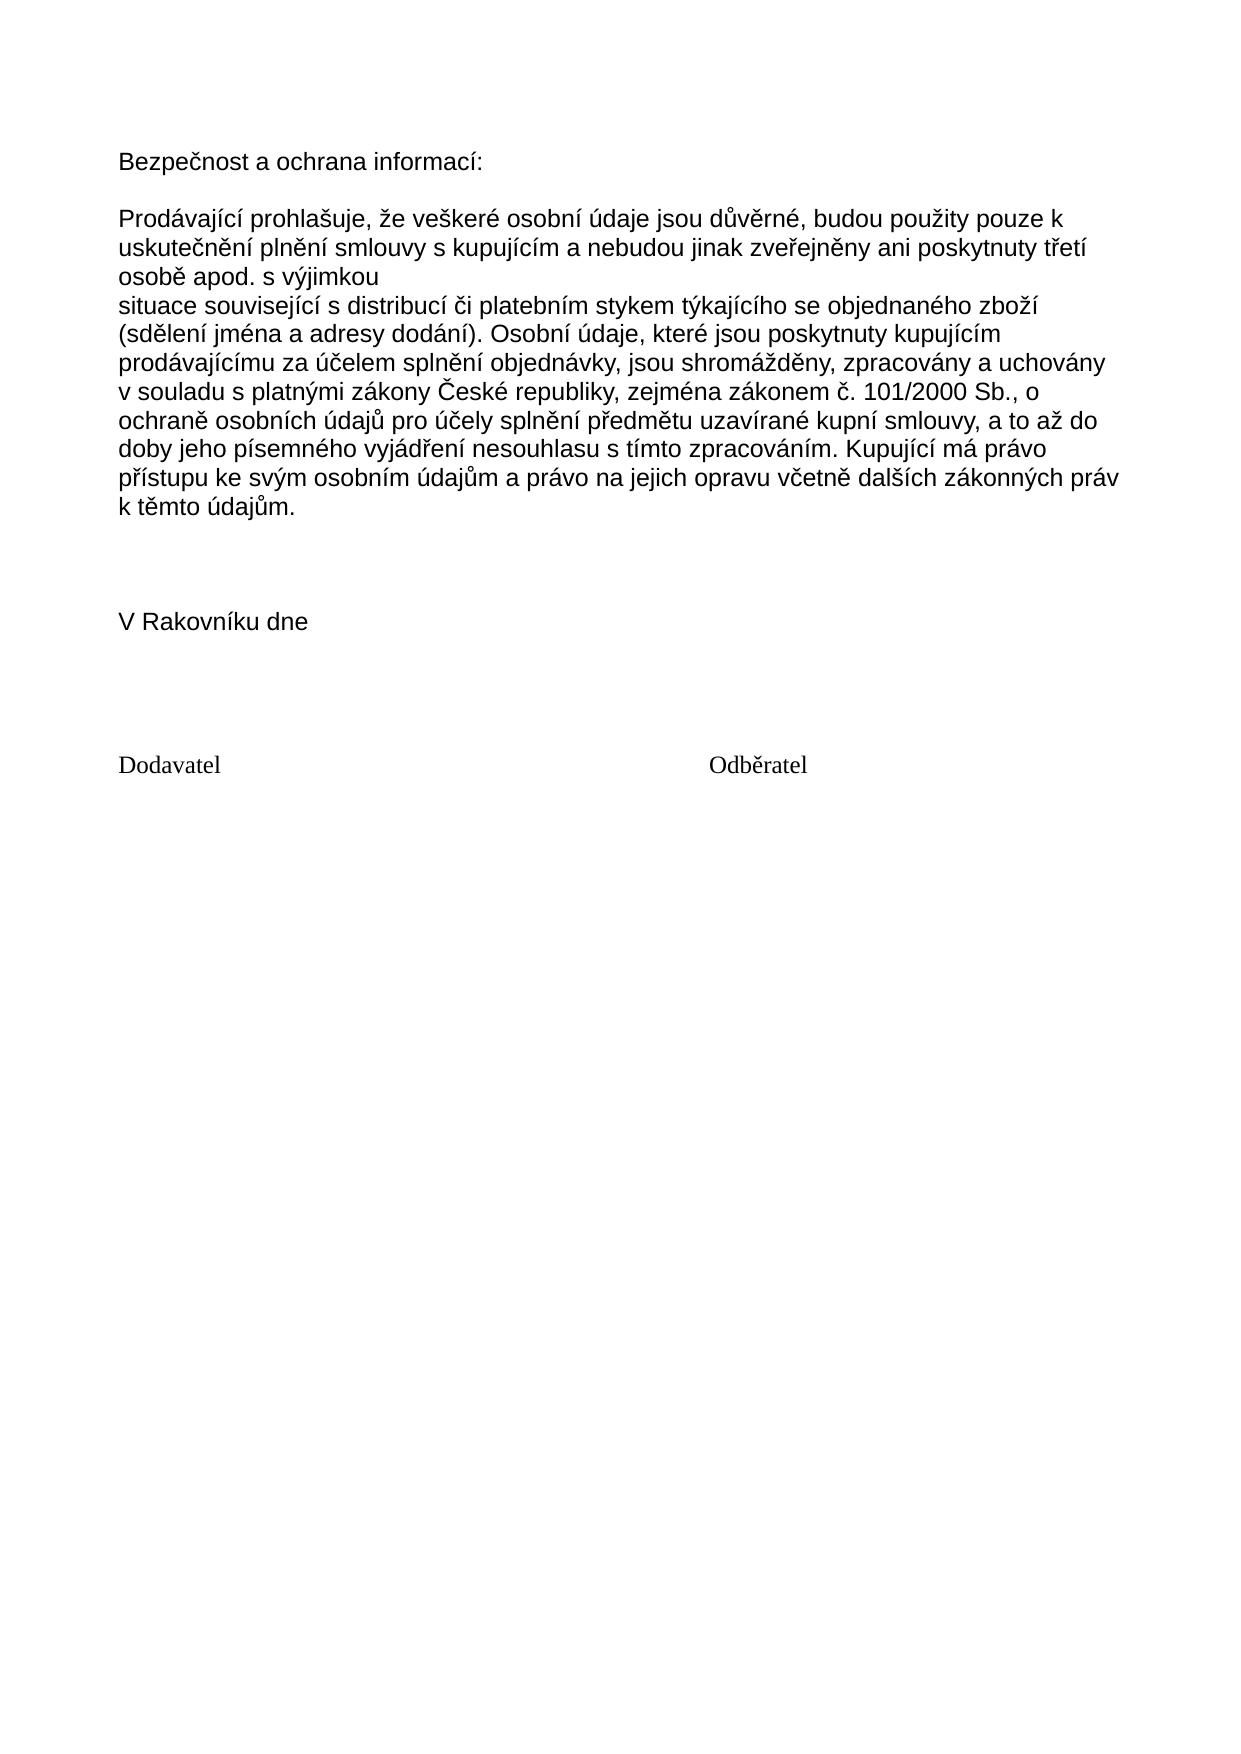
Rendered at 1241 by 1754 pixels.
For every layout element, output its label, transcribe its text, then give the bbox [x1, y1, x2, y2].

text V Rakovníku dne [118, 607, 1122, 636]
text Bezpečnost a ochrana informací: [118, 147, 1122, 176]
text situace související s distribucí či platebním stykem týkajícího se objednaného zboží (sdělení jména a adresy dodání). Osobní údaje, které jsou poskytnuty kupujícím prodávajícímu za účelem splnění objednávky, jsou shromážděny, zpracovány a uchovány v souladu s platnými zákony České republiky, zejména zákonem č. 101/2000 Sb., o ochraně osobních údajů pro účely splnění předmětu uzavírané kupní smlouvy, a to až do doby jeho písemného vyjádření nesouhlasu s tímto zpracováním. Kupující má právo přístupu ke svým osobním údajům a právo na jejich opravu včetně dalších zákonných práv k těmto údajům. [118, 291, 1122, 521]
text Prodávající prohlašuje, že veškeré osobní údaje jsou důvěrné, budou použity pouze k uskutečnění plnění smlouvy s kupujícím a nebudou jinak zveřejněny ani poskytnuty třetí osobě apod. s výjimkou [118, 204, 1122, 291]
text Dodavatel Odběratel [118, 751, 1122, 779]
